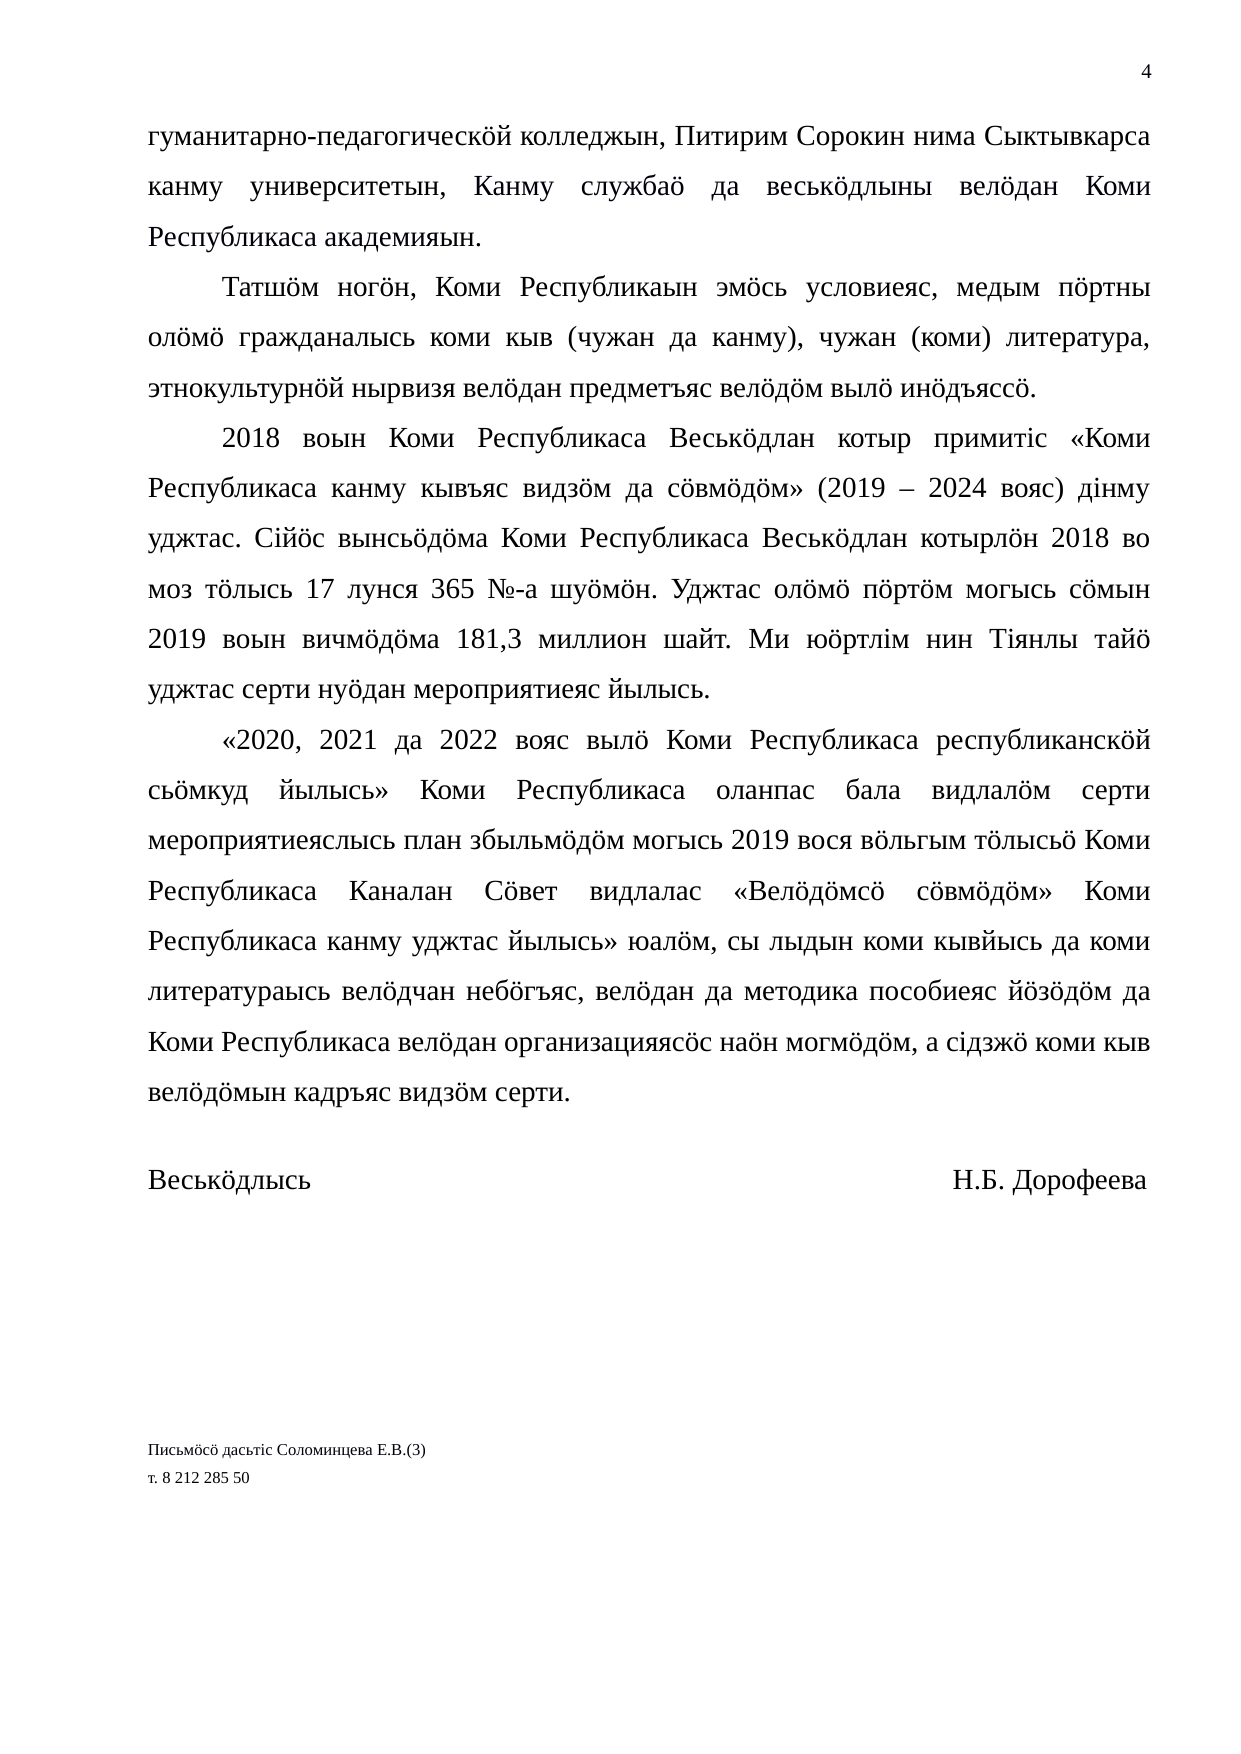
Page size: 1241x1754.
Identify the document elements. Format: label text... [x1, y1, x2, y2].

text Татшӧм ногӧн, Коми Республикаын эмӧсь условиеяс, медым пӧртны олӧмӧ гражданалысь коми кыв (чужан да канму), чужан (коми) литература, этнокультурнӧй нырвизя велӧдан предметъяс велӧдӧм вылӧ инӧдъяссӧ. [148, 269, 1152, 403]
text Письмӧсӧ дасьтіс Соломинцева Е.В.(3) [148, 1439, 1152, 1458]
text «2020, 2021 да 2022 вояс вылӧ Коми Республикаса республиканскӧй сьӧмкуд йылысь» Коми Республикаса оланпас бала видлалӧм серти мероприятиеяслысь план збыльмӧдӧм могысь 2019 вося вӧльгым тӧлысьӧ Коми Республикаса Каналан Сӧвет видлалас «Велӧдӧмсӧ сӧвмӧдӧм» Коми Республикаса канму уджтас йылысь» юалӧм, сы лыдын коми кывйысь да коми литератураысь велӧдчан небӧгъяс, велӧдан да методика пособиеяс йӧзӧдӧм да Коми Республикаса велӧдан организацияясӧс наӧн могмӧдӧм, а сідзжӧ коми кыв велӧдӧмын кадръяс видзӧм серти. [148, 722, 1152, 1108]
text гуманитарно-педагогическӧй колледжын, Питирим Сорокин нима Сыктывкарса канму университетын, Канму службаӧ да веськӧдлыны велӧдан Коми Республикаса академияын. [148, 118, 1152, 252]
text т. 8 212 285 50 [148, 1468, 1152, 1487]
text Веськӧдлысь Н.Б. Дорофеева [148, 1162, 1152, 1196]
text 2018 воын Коми Республикаса Веськӧдлан котыр примитіс «Коми Республикаса канму кывъяс видзӧм да сӧвмӧдӧм» (2019 – 2024 вояс) дінму уджтас. Сійӧс вынсьӧдӧма Коми Республикаса Веськӧдлан котырлӧн 2018 во моз тӧлысь 17 лунся 365 №-а шуӧмӧн. Уджтас олӧмӧ пӧртӧм могысь сӧмын 2019 воын вичмӧдӧма 181,3 миллион шайт. Ми юӧртлім нин Тіянлы тайӧ уджтас серти нуӧдан мероприятиеяс йылысь. [148, 420, 1152, 705]
